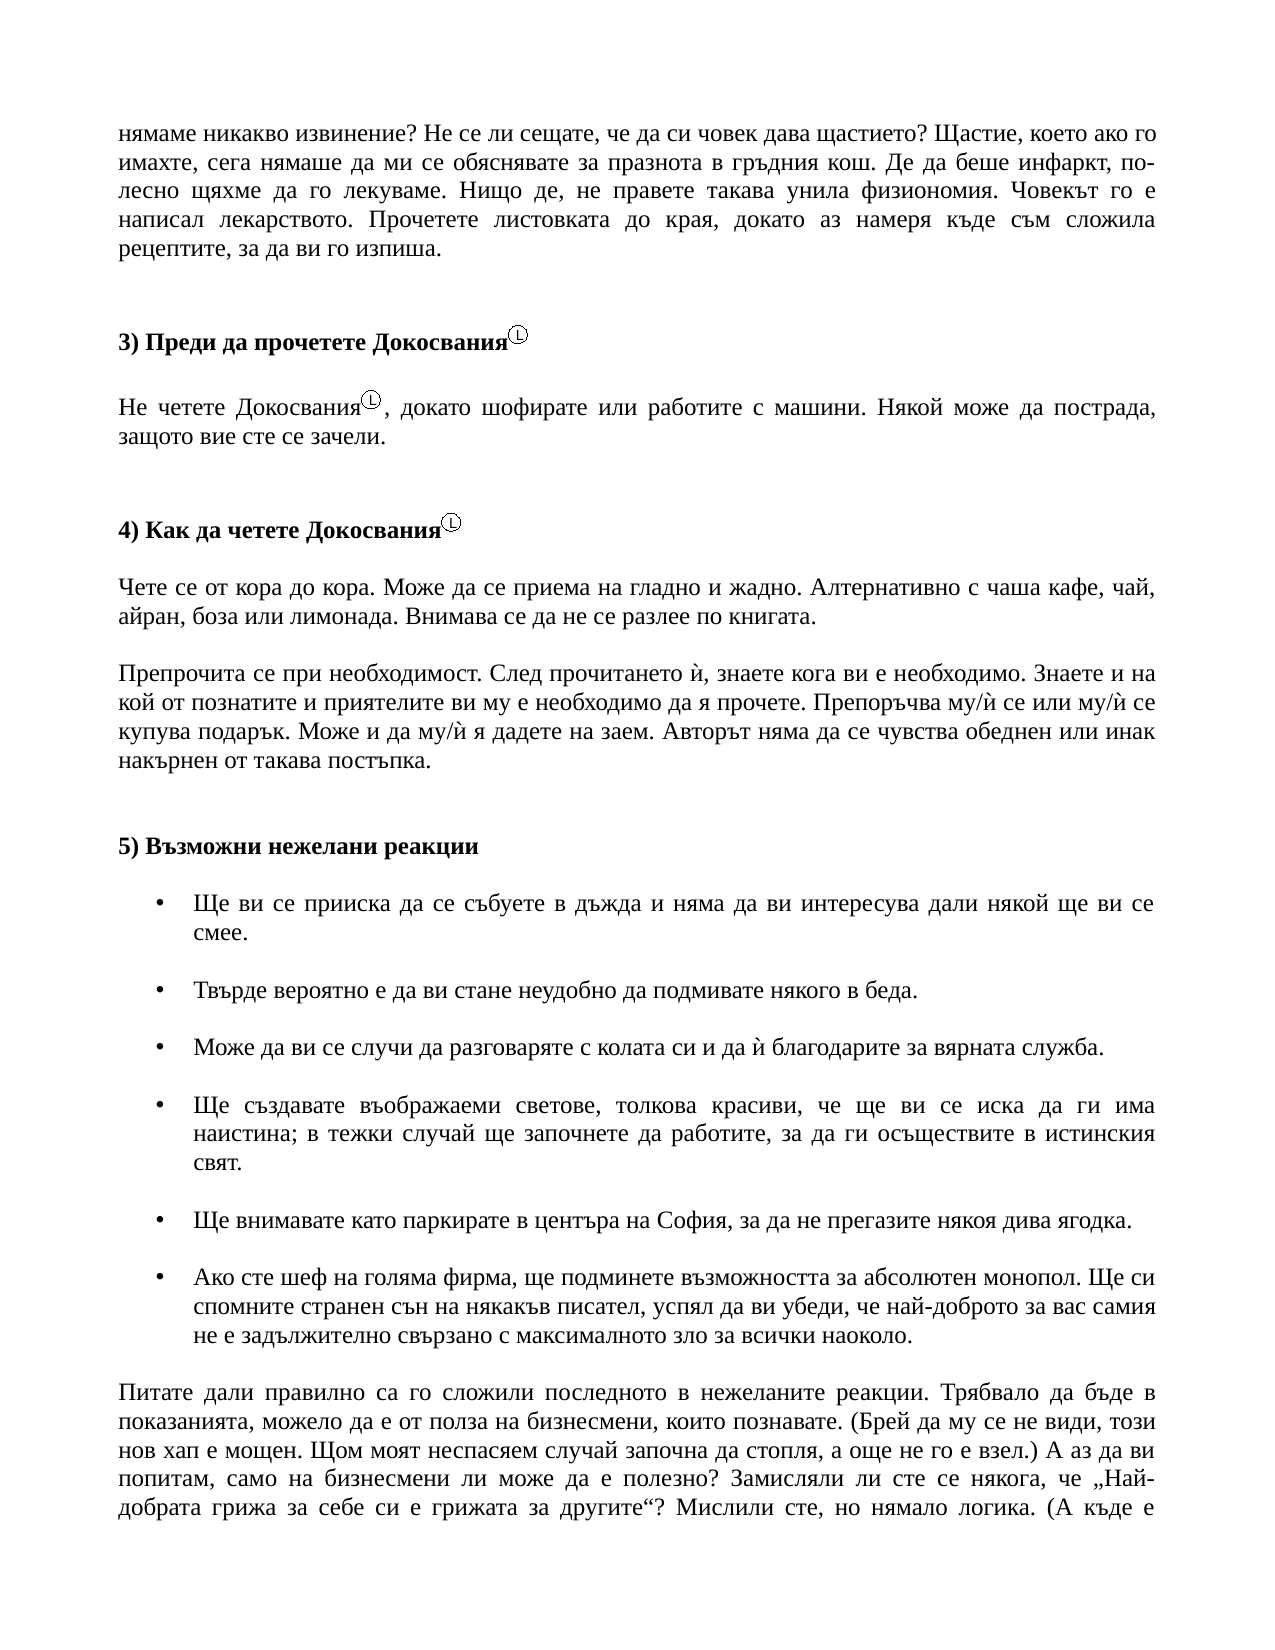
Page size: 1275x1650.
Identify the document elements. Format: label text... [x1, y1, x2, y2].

text 4) Как да четете Докосвания [118, 507, 1157, 543]
list Ще създавате въображаеми светове, толкова красиви, че ще ви се иска да ги има наистина; в тежки случай ще започнете да работите, за да ги осъществите в истинския свят. [156, 1090, 1157, 1176]
text Питате дали правилно са го сложили последното в нежеланите реакции. Трябвало да бъде в показанията, можело да е от полза на бизнесмени, които познавате. (Брей да му се не види, този нов хап е мощен. Щом моят неспасяем случай започна да стопля, а още не го е взел.) А аз да ви попитам, само на бизнесмени ли може да е полезно? Замисляли ли сте се някога, че „Най-добрата грижа за себе си е грижата за другите“? Мислили сте, но нямало логика. (А къде е [118, 1377, 1157, 1521]
text нямаме никакво извинение? Не се ли сещате, че да си човек дава щастието? Щастие, което ако го имахте, сега нямаше да ми се обяснявате за празнота в гръдния кош. Де да беше инфаркт, по-лесно щяхме да го лекуваме. Нищо де, не правете такава унила физиономия. Човекът го е написал лекарството. Прочетете листовката до края, докато аз намеря къде съм сложила рецептите, за да ви го изпиша. [118, 118, 1157, 262]
list Твърде вероятно е да ви стане неудобно да подмивате някого в беда. [156, 975, 1157, 1003]
text Чете се от кора до кора. Може да се приема на гладно и жадно. Алтернативно с чаша кафе, чай, айран, боза или лимонада. Внимава се да не се разлее по книгата. [118, 572, 1157, 630]
list Ако сте шеф на голяма фирма, ще подминете възможността за абсолютен монопол. Ще си спомните странен сън на някакъв писател, успял да ви убеди, че най-доброто за вас самия не е задължително свързано с максималното зло за всички наоколо. [156, 1262, 1157, 1348]
text 3) Преди да прочетете Докосвания [118, 319, 1157, 356]
list Ще внимавате като паркирате в центъра на София, за да не прегазите някоя дива ягодка. [156, 1205, 1157, 1233]
text 5) Възможни нежелани реакции [118, 831, 1157, 860]
text Не четете Докосвания, докато шофирате или работите с машини. Някой може да пострада, защото вие сте се зачели. [118, 384, 1157, 449]
list Ще ви се прииска да се събуете в дъжда и няма да ви интересува дали някой ще ви се смее. [156, 888, 1157, 946]
text Препрочита се при необходимост. След прочитането ѝ, знаете кога ви е необходимо. Знаете и на кой от познатите и приятелите ви му е необходимо да я прочете. Препоръчва му/ѝ се или му/ѝ се купува подарък. Може и да му/ѝ я дадете на заем. Авторът няма да се чувства обеднен или инак накърнен от такава постъпка. [118, 658, 1157, 773]
list Може да ви се случи да разговаряте с колата си и да ѝ благодарите за вярната служба. [156, 1032, 1157, 1061]
